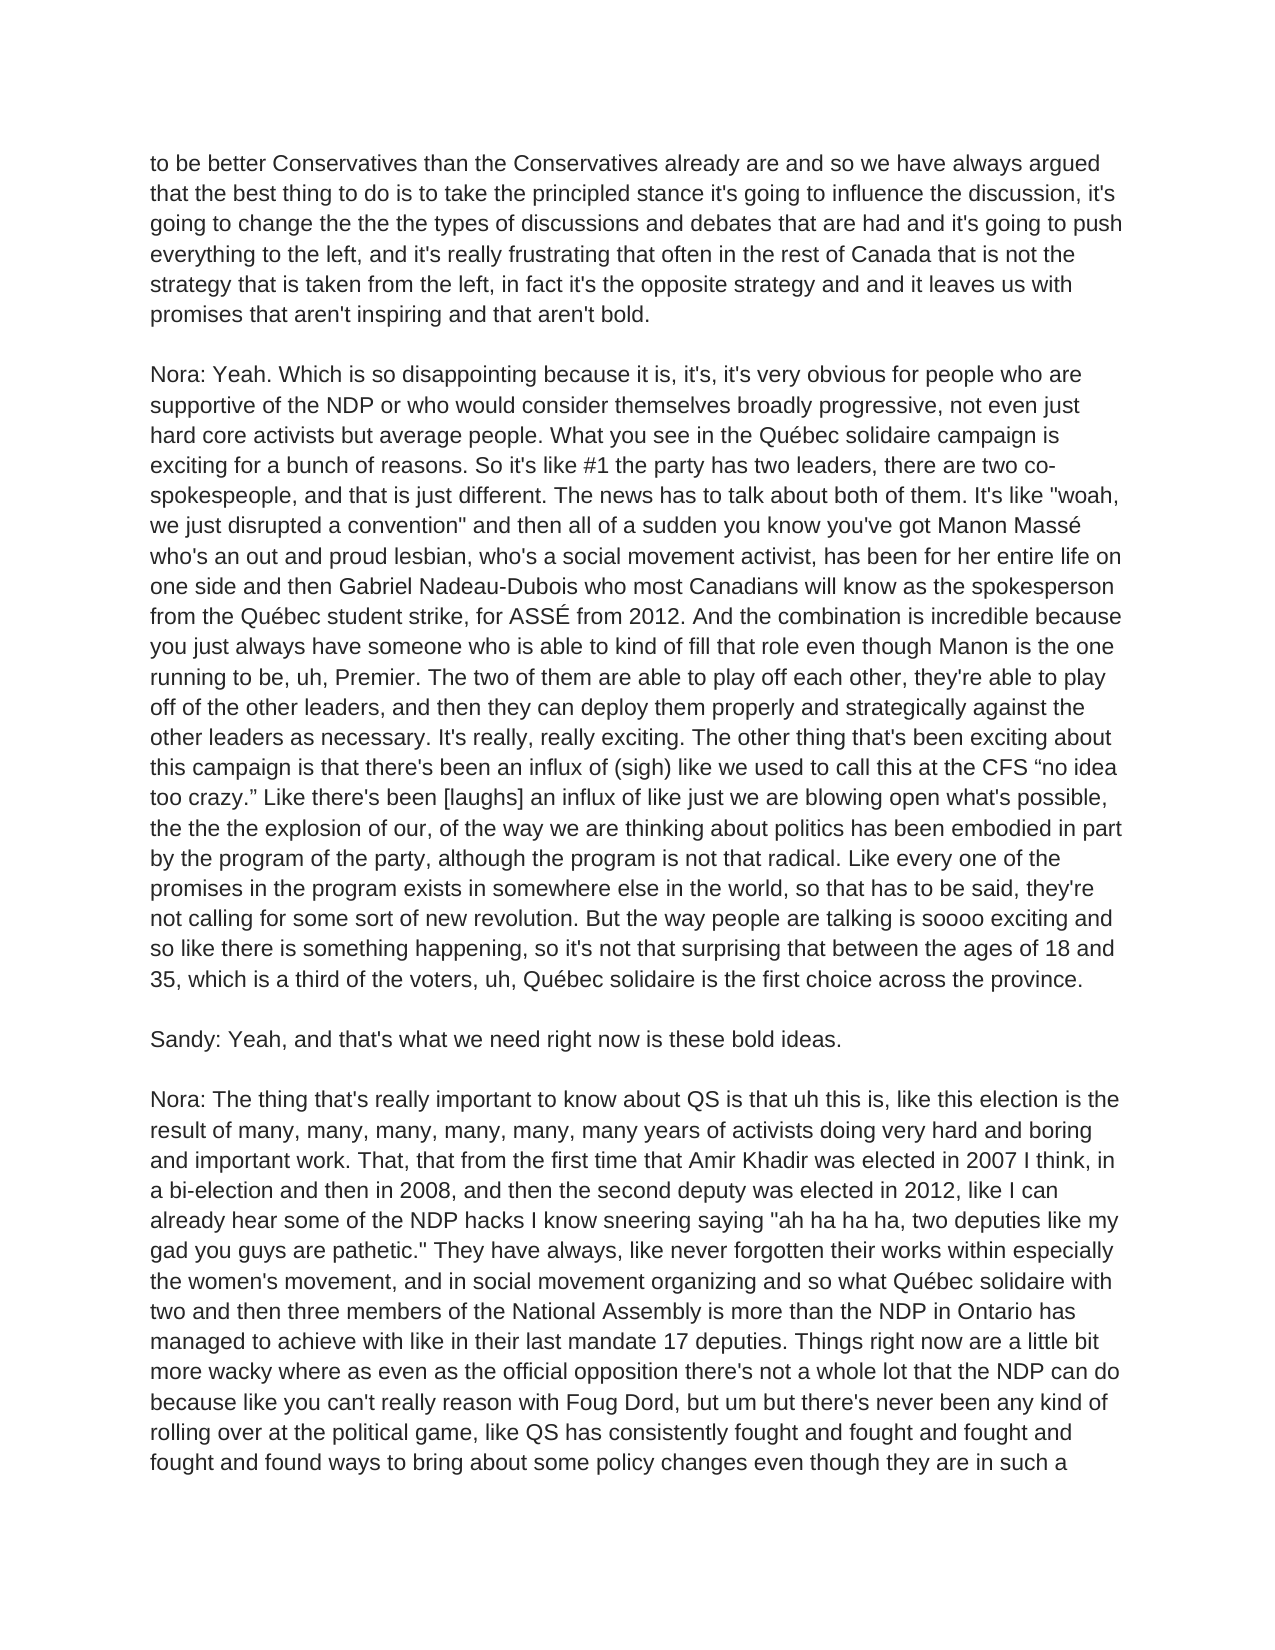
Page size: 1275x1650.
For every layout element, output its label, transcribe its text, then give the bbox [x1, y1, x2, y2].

text Nora: The thing that's really important to know about QS is that uh this is, like this election is the result of many, many, many, many, many, many years of activists doing very hard and boring and important work. That, that from the first time that Amir Khadir was elected in 2007 I think, in a bi-election and then in 2008, and then the second deputy was elected in 2012, like I can already hear some of the NDP hacks I know sneering saying "ah ha ha ha, two deputies like my gad you guys are pathetic." They have always, like never forgotten their works within especially the women's movement, and in social movement organizing and so what Québec solidaire with two and then three members of the National Assembly is more than the NDP in Ontario has managed to achieve with like in their last mandate 17 deputies. Things right now are a little bit more wacky where as even as the official opposition there's not a whole lot that the NDP can do because like you can't really reason with Foug Dord, but um but there's never been any kind of rolling over at the political game, like QS has consistently fought and fought and fought and fought and found ways to bring about some policy changes even though they are in such a [150, 1086, 1125, 1475]
text Sandy: Yeah, and that's what we need right now is these bold ideas. [150, 1026, 1125, 1052]
text Nora: Yeah. Which is so disappointing because it is, it's, it's very obvious for people who are supportive of the NDP or who would consider themselves broadly progressive, not even just hard core activists but average people. What you see in the Québec solidaire campaign is exciting for a bunch of reasons. So it's like #1 the party has two leaders, there are two co-spokespeople, and that is just different. The news has to talk about both of them. It's like "woah, we just disrupted a convention" and then all of a sudden you know you've got Manon Massé who's an out and proud lesbian, who's a social movement activist, has been for her entire life on one side and then Gabriel Nadeau-Dubois who most Canadians will know as the spokesperson from the Québec student strike, for ASSÉ from 2012. And the combination is incredible because you just always have someone who is able to kind of fill that role even though Manon is the one running to be, uh, Premier. The two of them are able to play off each other, they're able to play off of the other leaders, and then they can deploy them properly and strategically against the other leaders as necessary. It's really, really exciting. The other thing that's been exciting about this campaign is that there's been an influx of (sigh) like we used to call this at the CFS “no idea too crazy.” Like there's been [laughs] an influx of like just we are blowing open what's possible, the the the explosion of our, of the way we are thinking about politics has been embodied in part by the program of the party, although the program is not that radical. Like every one of the promises in the program exists in somewhere else in the world, so that has to be said, they're not calling for some sort of new revolution. But the way people are talking is soooo exciting and so like there is something happening, so it's not that surprising that between the ages of 18 and 35, which is a third of the voters, uh, Québec solidaire is the first choice across the province. [150, 361, 1125, 992]
text to be better Conservatives than the Conservatives already are and so we have always argued that the best thing to do is to take the principled stance it's going to influence the discussion, it's going to change the the the types of discussions and debates that are had and it's going to push everything to the left, and it's really frustrating that often in the rest of Canada that is not the strategy that is taken from the left, in fact it's the opposite strategy and and it leaves us with promises that aren't inspiring and that aren't bold. [150, 150, 1125, 327]
